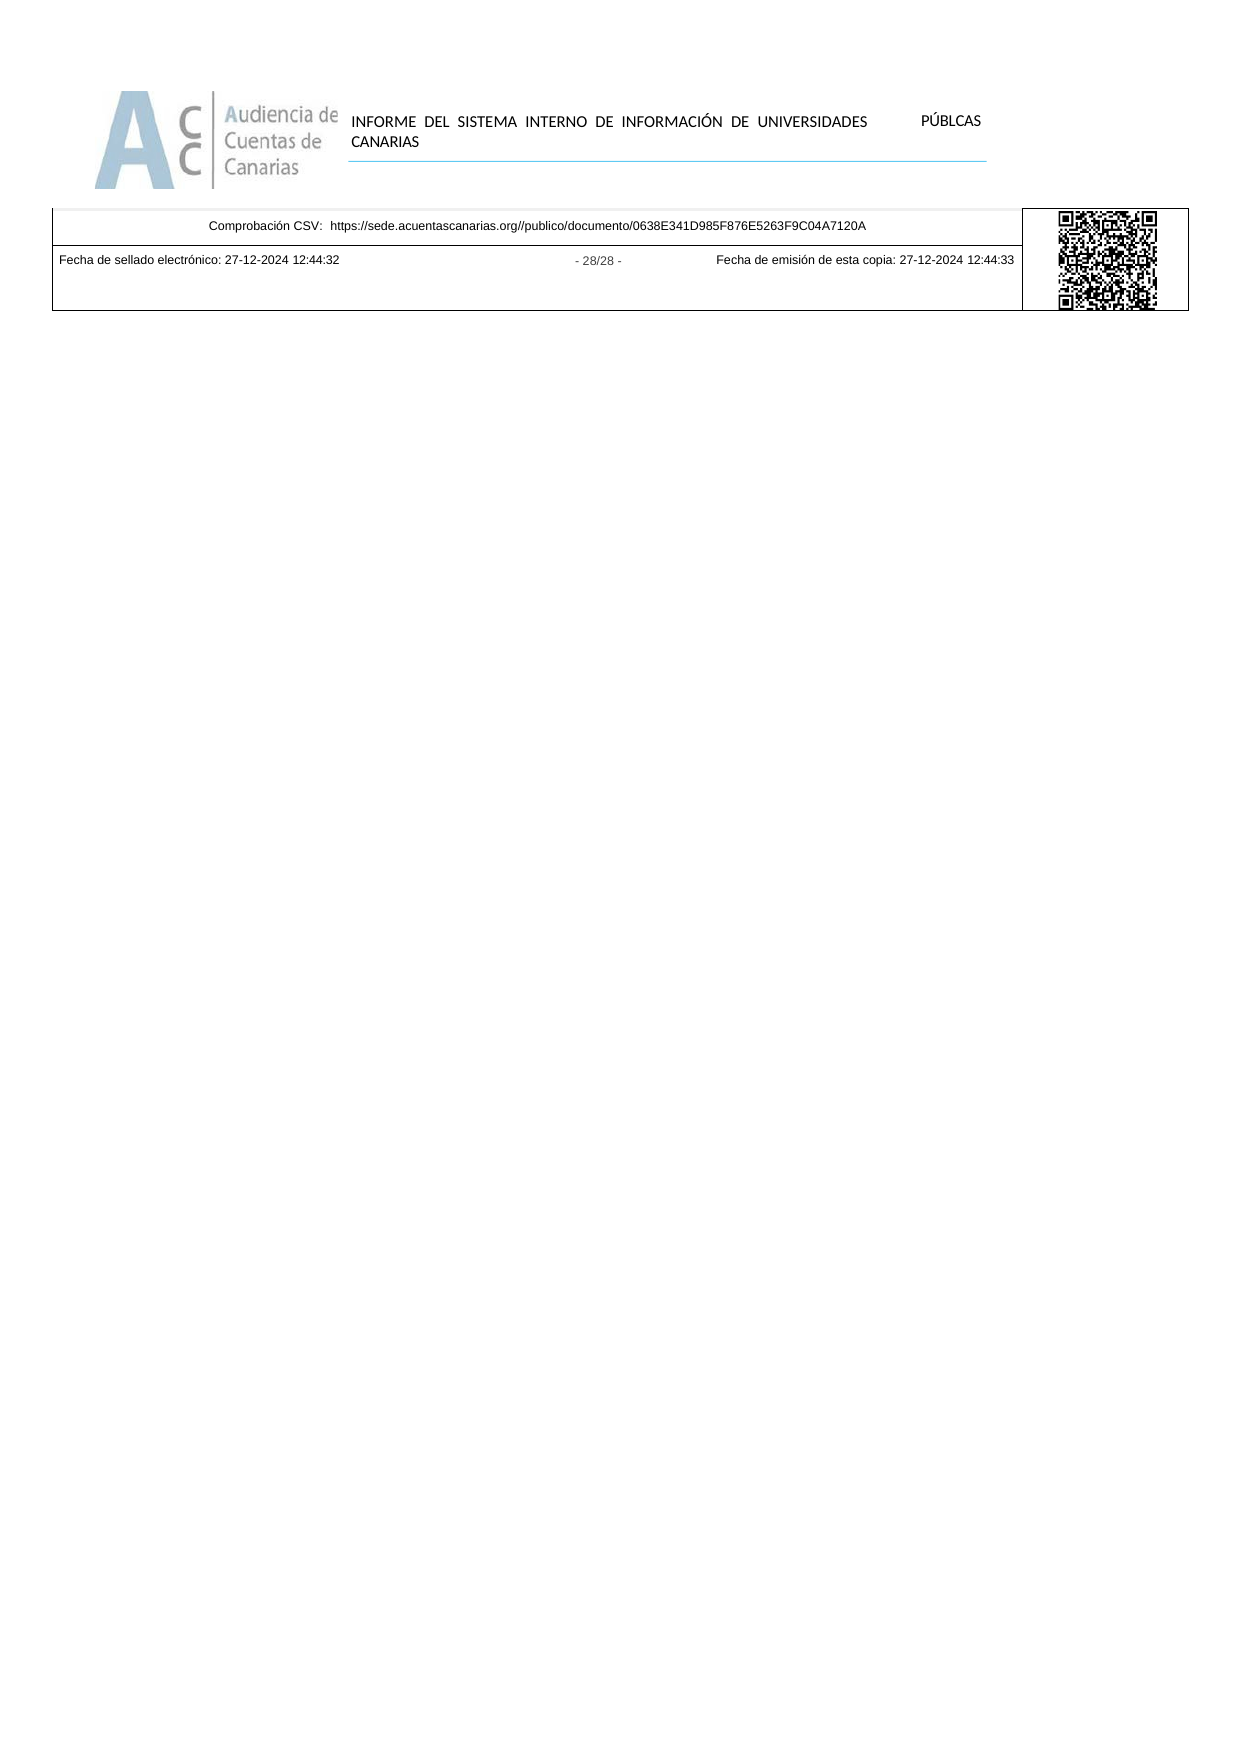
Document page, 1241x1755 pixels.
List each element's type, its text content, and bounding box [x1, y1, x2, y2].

table_cell Comprobación CSV: https://sede.acuentascanarias.org//publico/documento/0638E341D985F876E5263F9C04A7120A [53, 211, 1022, 245]
table_cell Fecha de sellado electrónico: 27-12-2024 12:44:32 - 28/28 - Fecha de emisión de esta copia: 27-12-2024 12:44:33 [53, 246, 1022, 310]
table_header [1023, 209, 1188, 310]
